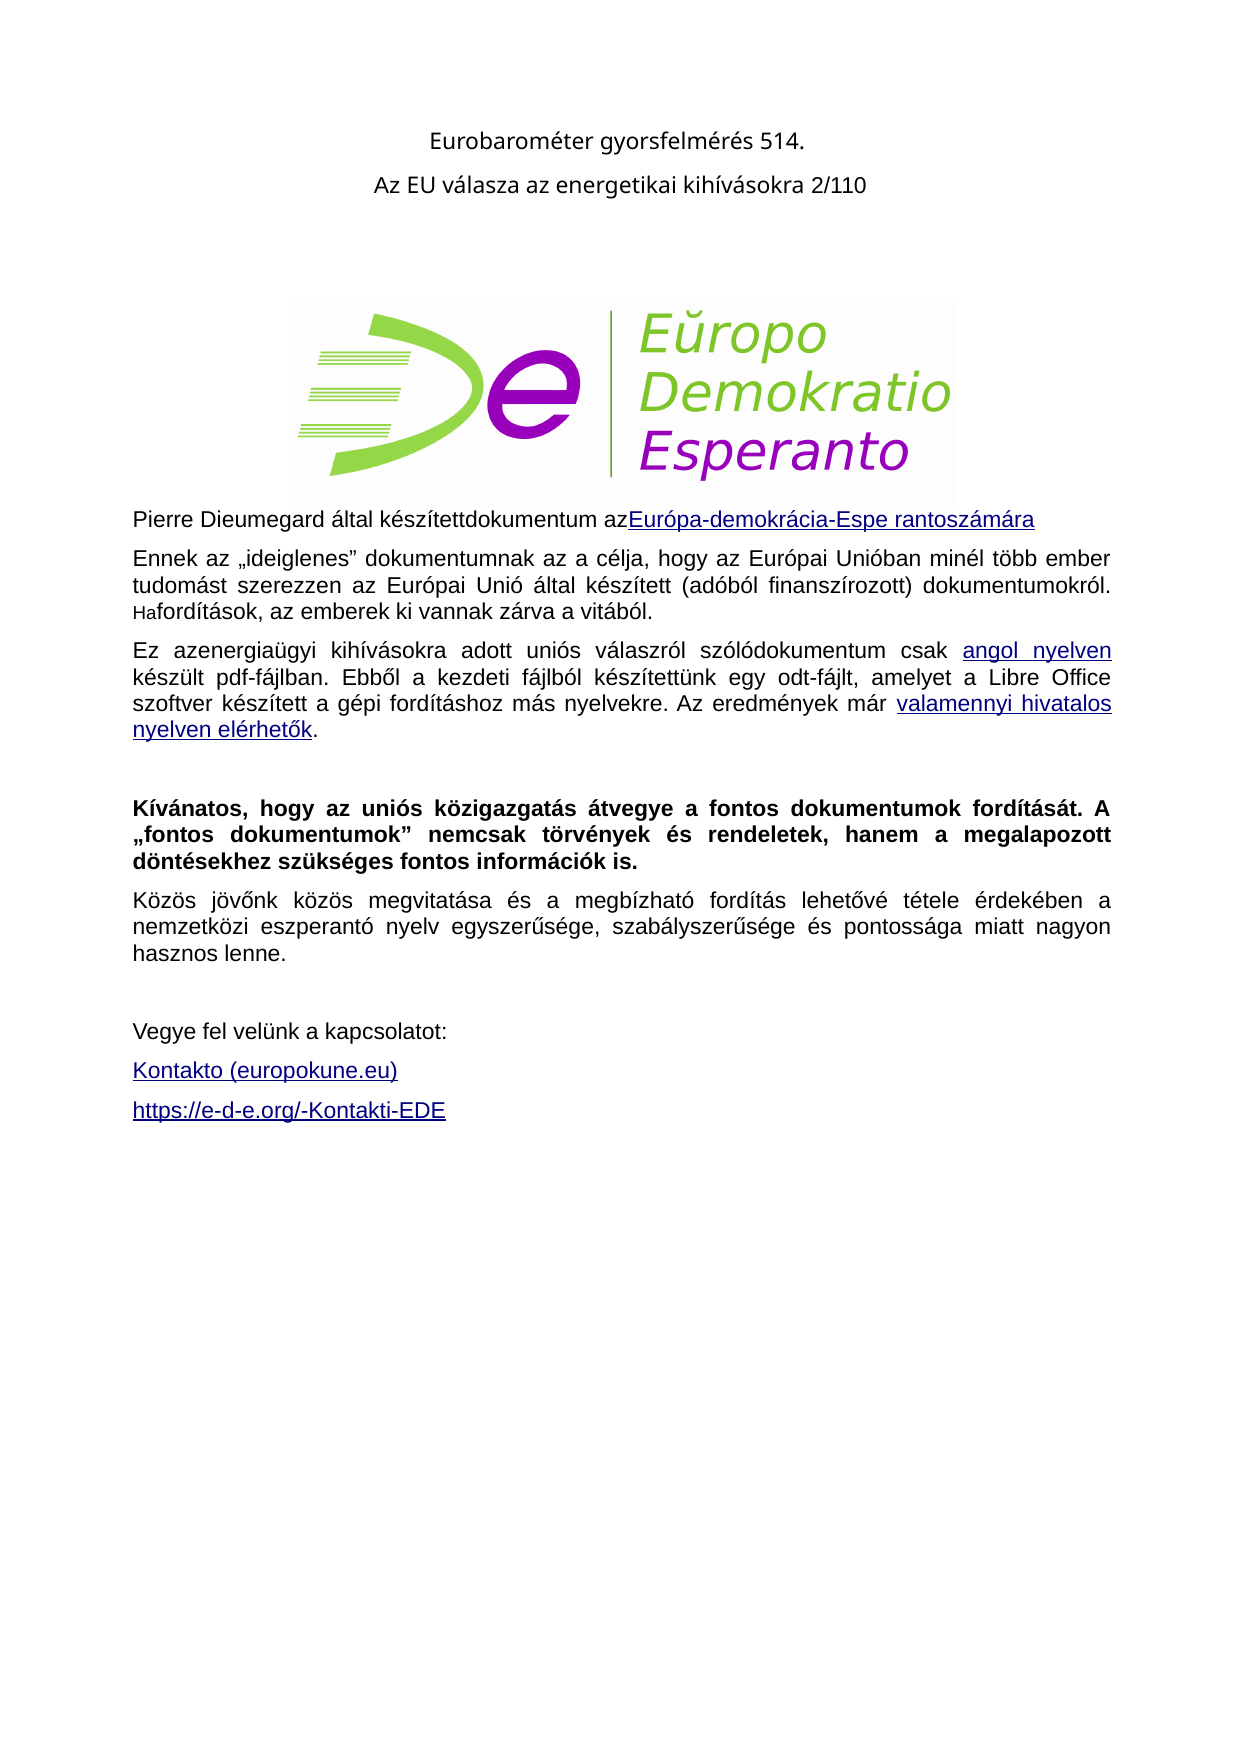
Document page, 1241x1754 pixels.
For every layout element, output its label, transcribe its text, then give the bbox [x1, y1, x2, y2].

text Kontakto (europokune.eu) [132, 1057, 1112, 1084]
text https://e-d-e.org/-Kontakti-EDE [132, 1097, 1112, 1123]
text Ez azenergiaügyi kihívásokra adott uniós válaszról szólódokumentum csak angol nyelven készült pdf-fájlban. Ebből a kezdeti fájlból készítettünk egy odt-fájlt, amelyet a Libre Office szoftver készített a gépi fordításhoz más nyelvekre. Az eredmények már valamennyi hivatalos nyelven elérhetők. [132, 637, 1112, 743]
text Közös jövőnk közös megvitatása és a megbízható fordítás lehetővé tétele érdekében a nemzetközi eszperantó nyelv egyszerűsége, szabályszerűsége és pontossága miatt nagyon hasznos lenne. [132, 887, 1112, 966]
text Vegye fel velünk a kapcsolatot: [132, 1018, 1112, 1044]
picture [288, 301, 956, 506]
text Pierre Dieumegard által készítettdokumentum azEurópa-demokrácia-Espe rantoszámára [132, 308, 1112, 532]
text Kívánatos, hogy az uniós közigazgatás átvegye a fontos dokumentumok fordítását. A „fontos dokumentumok” nemcsak törvények és rendeletek, hanem a megalapozott döntésekhez szükséges fontos információk is. [132, 795, 1112, 874]
text Ennek az „ideiglenes” dokumentumnak az a célja, hogy az Európai Unióban minél több ember tudomást szerezzen az Európai Unió által készített (adóból finanszírozott) dokumentumokról. Hafordítások, az emberek ki vannak zárva a vitából. [132, 545, 1112, 624]
